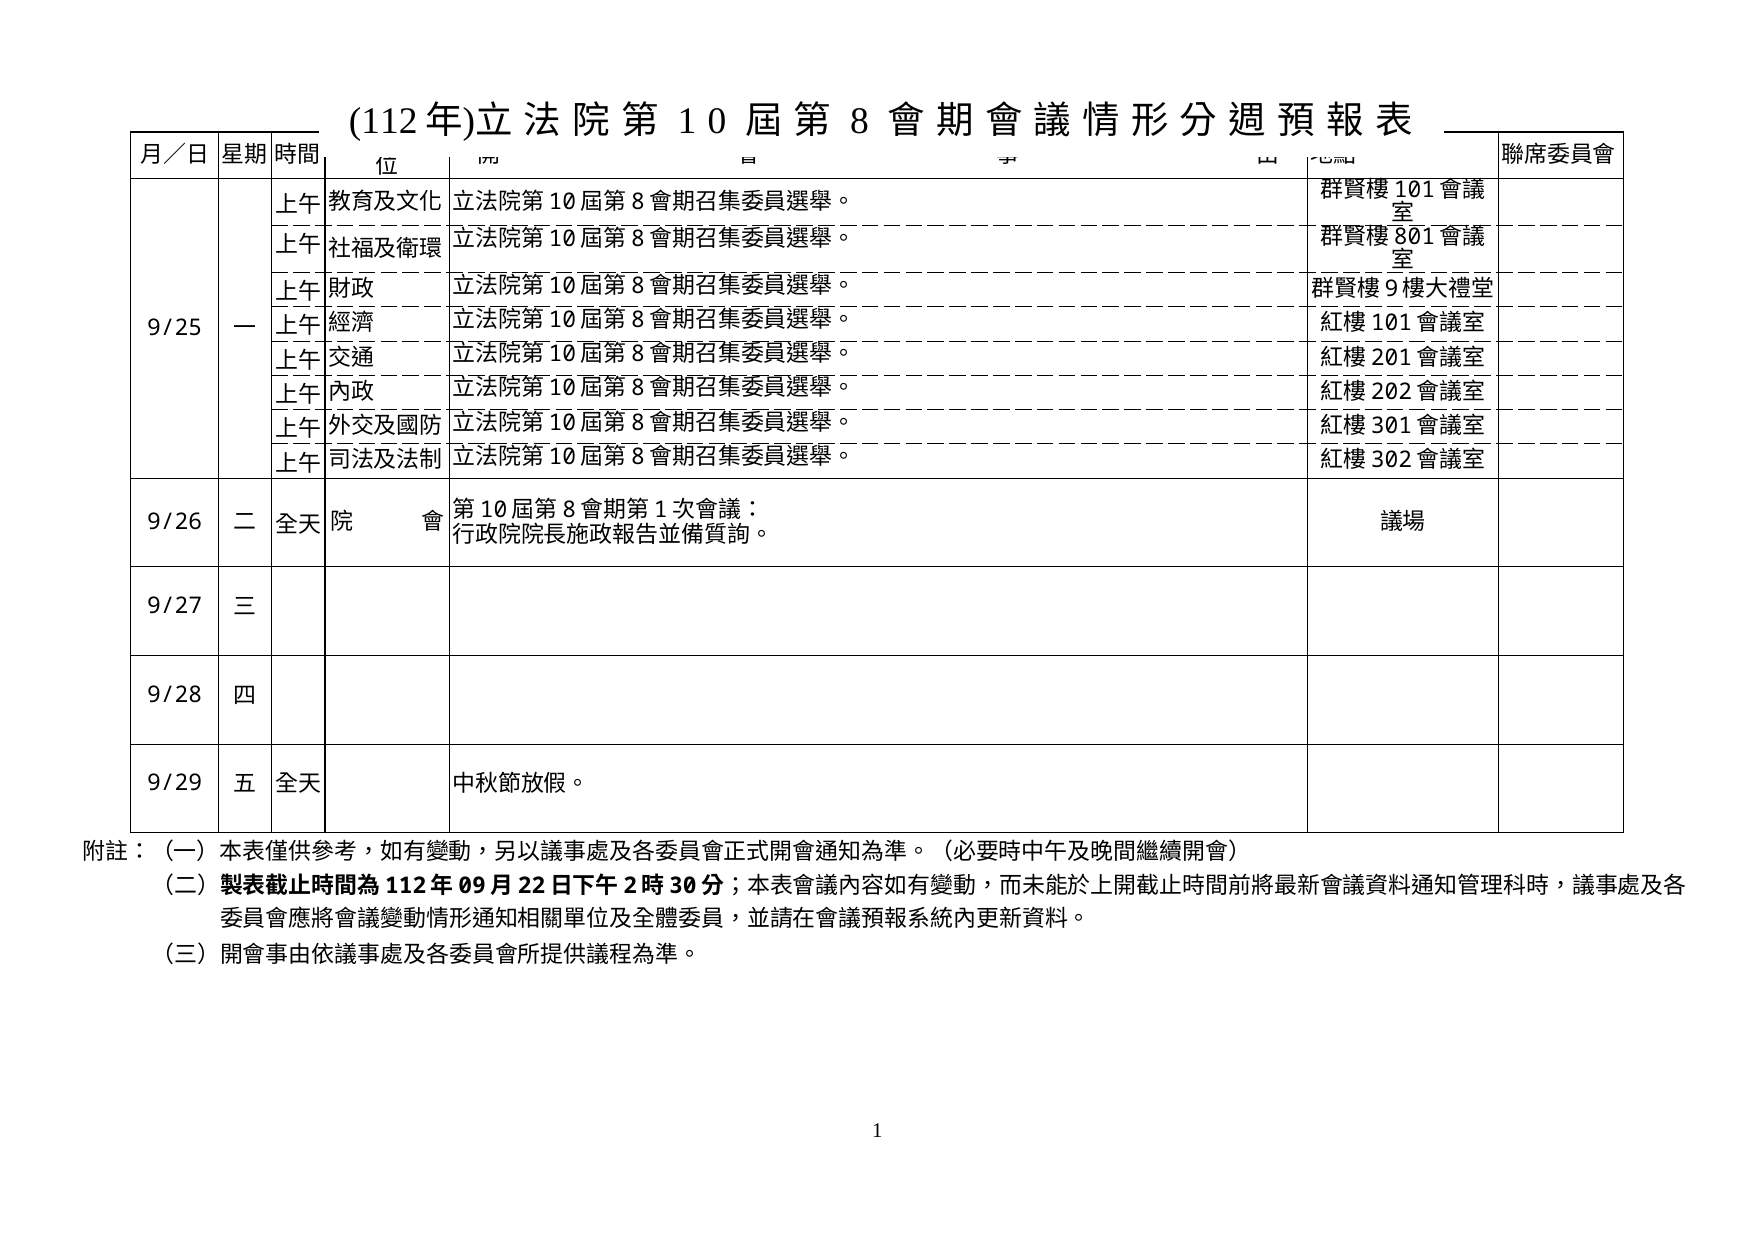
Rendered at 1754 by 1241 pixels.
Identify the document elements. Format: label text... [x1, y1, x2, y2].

table_cell [326, 567, 449, 655]
table_header 時間 [272, 133, 324, 178]
table_cell 9/26 [131, 479, 218, 566]
table_cell [1499, 306, 1623, 341]
table_cell [1499, 341, 1623, 375]
table_cell 上午 [272, 375, 324, 409]
table_cell [1308, 745, 1498, 832]
table_cell [326, 745, 449, 832]
table_cell 社福及衛環 [326, 225, 449, 272]
table_cell 第10屆第8會期第1次會議： 行政院院長施政報告並備質詢。 [450, 479, 1307, 566]
table_cell 群賢樓9樓大禮堂 [1308, 272, 1498, 306]
table_cell 9/29 [131, 745, 218, 832]
table_cell 全天 [272, 479, 324, 566]
table_cell 立法院第10屆第8會期召集委員選舉。 [450, 306, 1307, 341]
table_cell 立法院第10屆第8會期召集委員選舉。 [450, 179, 1307, 225]
table_cell 一 [219, 179, 271, 478]
table_cell [450, 656, 1307, 743]
table_cell [272, 567, 324, 655]
table_cell 立法院第10屆第8會期召集委員選舉。 [450, 341, 1307, 375]
table_cell 外交及國防 [326, 409, 449, 443]
table_cell [1308, 567, 1498, 655]
table_cell 群賢樓801會議室 [1308, 225, 1498, 272]
table_cell 經濟 [326, 306, 449, 341]
table_cell [1499, 479, 1623, 566]
table_cell [1499, 567, 1623, 655]
table_cell [1308, 656, 1498, 743]
table_cell 四 [219, 656, 271, 743]
table_cell [450, 567, 1307, 655]
table_header 星期 [219, 133, 271, 178]
table_cell 紅樓201會議室 [1308, 341, 1498, 375]
table_cell 交通 [326, 341, 449, 375]
table_cell 上午 [272, 272, 324, 306]
table_cell 立法院第10屆第8會期召集委員選舉。 [450, 272, 1307, 306]
table_cell [326, 656, 449, 743]
table_cell 群賢樓101會議室 [1308, 179, 1498, 225]
table_cell [1499, 409, 1623, 443]
text (112年)立法院第10屆第8會期會議情形分週預報表 [334, 90, 1429, 144]
table_cell 院 會 [326, 479, 449, 566]
table_cell 紅樓302會議室 [1308, 443, 1498, 478]
table_cell 財政 [326, 272, 449, 306]
table_cell 紅樓301會議室 [1308, 409, 1498, 443]
table_cell 三 [219, 567, 271, 655]
table_cell 教育及文化 [326, 179, 449, 225]
table_cell 上午 [272, 409, 324, 443]
table_cell 9/27 [131, 567, 218, 655]
table_cell [1499, 375, 1623, 409]
table_cell 中秋節放假。 [450, 745, 1307, 832]
table_cell 紅樓101會議室 [1308, 306, 1498, 341]
table_cell 紅樓202會議室 [1308, 375, 1498, 409]
table_cell [1499, 443, 1623, 478]
text （三）開會事由依議事處及各委員會所提供議程為準。 [151, 933, 1695, 969]
table_cell 立法院第10屆第8會期召集委員選舉。 [450, 375, 1307, 409]
table_header 開會事由 [450, 157, 1307, 178]
table_cell 立法院第10屆第8會期召集委員選舉。 [450, 443, 1307, 478]
table_cell 上午 [272, 443, 324, 478]
table_cell 議場 [1308, 479, 1498, 566]
table_cell 9/28 [131, 656, 218, 743]
table_cell 立法院第10屆第8會期召集委員選舉。 [450, 225, 1307, 272]
table_cell 全天 [272, 745, 324, 832]
table_cell 上午 [272, 225, 324, 272]
table_cell 上午 [272, 341, 324, 375]
table_cell 五 [219, 745, 271, 832]
table_header 聯席委員會 [1499, 133, 1623, 178]
table_cell 二 [219, 479, 271, 566]
table_header 月／日 [131, 133, 218, 178]
table_header 單 位 [326, 157, 449, 178]
text 附註：（一）本表僅供參考，如有變動，另以議事處及各委員會正式開會通知為準。（必要時中午及晚間繼續開會） [59, 833, 1695, 866]
table_header 地點 [1308, 133, 1498, 178]
table_cell [1499, 179, 1623, 225]
table_cell 內政 [326, 375, 449, 409]
table_cell [1499, 656, 1623, 743]
table_cell 9/25 [131, 179, 218, 478]
table_cell 立法院第10屆第8會期召集委員選舉。 [450, 409, 1307, 443]
table_cell 上午 [272, 306, 324, 341]
table_cell [1499, 225, 1623, 272]
table_cell [1499, 272, 1623, 306]
text （二）製表截止時間為112年09月22日下午2時30分；本表會議內容如有變動，而未能於上開截止時間前將最新會議資料通知管理科時，議事處及各委員會應將會議變動情形通知相關單位及全體委員，並請在會議預報系統內更新資料。 [151, 866, 1695, 933]
table_cell [1499, 745, 1623, 832]
table_cell [272, 656, 324, 743]
table_cell 上午 [272, 179, 324, 225]
table_cell 司法及法制 [326, 443, 449, 478]
